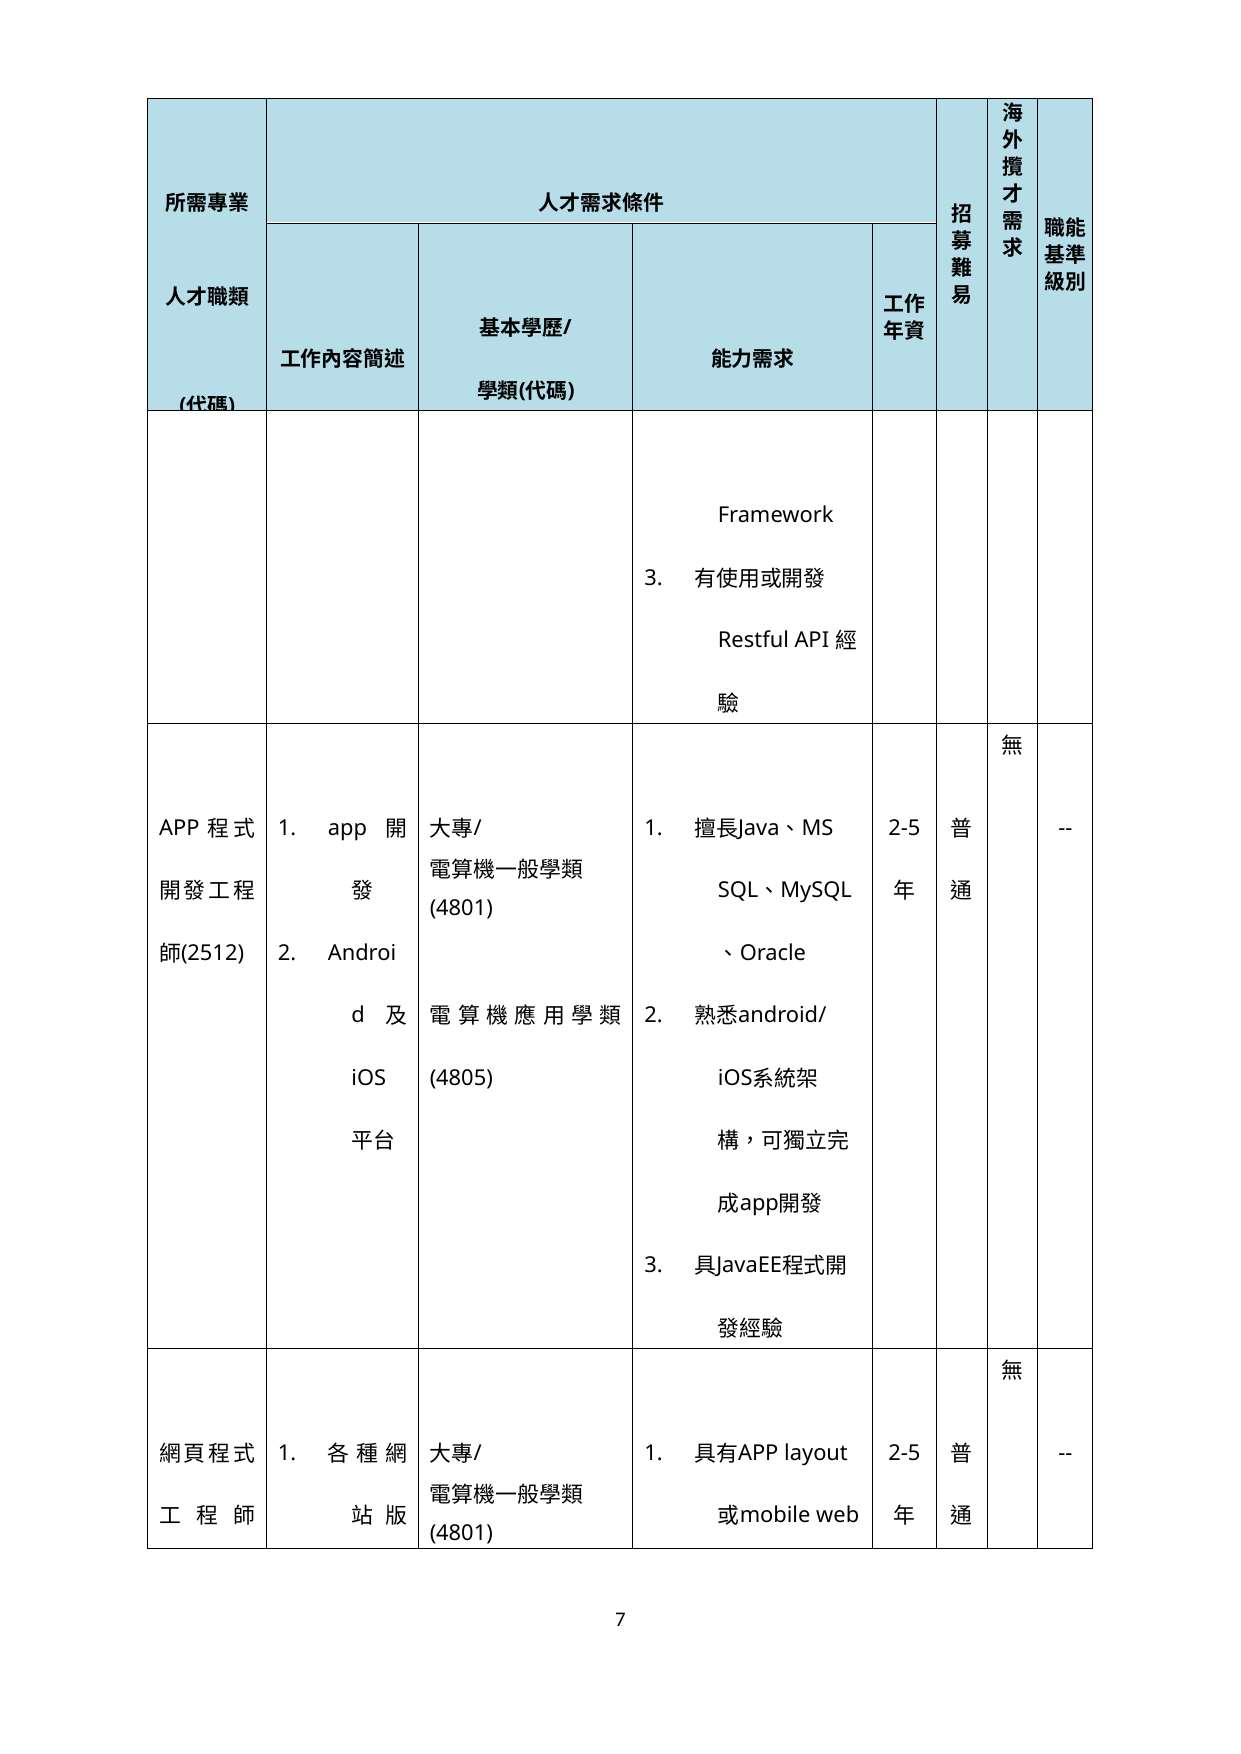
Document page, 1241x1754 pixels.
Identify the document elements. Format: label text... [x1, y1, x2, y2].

table_cell [267, 411, 418, 722]
table_cell 各種網站版型架構及設計互動動態效果 與後端程式開發配合完成電商平台 [267, 1349, 418, 1547]
table_cell -- [1038, 1349, 1092, 1547]
table_cell 大專/ 電算機一般學類(4801) 電算機應用學類(4805) [419, 724, 632, 1347]
table_cell 基本學歷/ 學類(代碼) [419, 224, 632, 410]
table_cell 普通 [937, 724, 987, 1347]
table_header 招募難易 [937, 99, 987, 410]
table_cell [148, 411, 266, 722]
table_header 人才需求條件 [267, 99, 936, 222]
table_cell [937, 411, 987, 722]
table_cell 普通 [937, 1349, 987, 1547]
table_cell 大專/ 電算機一般學類(4801) [419, 1349, 632, 1547]
table_cell 擅長PHP 、MySQL Oracle、PL/SQL及jQuery / HTML / CSS 熟悉MVC Framework 有使用或開發 Restful API 經驗 [633, 411, 872, 722]
table_cell -- [1038, 411, 1092, 722]
table_cell [419, 411, 632, 722]
table_cell [988, 411, 1037, 722]
table_cell 工作 年資 [873, 224, 936, 410]
table_cell 2-5年 [873, 724, 936, 1347]
table_cell 能力需求 [633, 224, 872, 410]
table_cell [873, 411, 936, 722]
table_cell APP程式開發工程師(2512) [148, 724, 266, 1347]
table_cell 工作內容簡述 [267, 224, 418, 410]
table_cell 2-5年 [873, 1349, 936, 1547]
table_cell 無 [988, 1349, 1037, 1547]
table_cell -- [1038, 724, 1092, 1347]
table_cell 無 [988, 724, 1037, 1347]
table_cell 擅長Java、MS SQL、MySQL、Oracle 熟悉android/iOS系統架構，可獨立完成app開發 具JavaEE程式開發經驗 [633, 724, 872, 1347]
table_header 職能基準級別 [1038, 99, 1092, 410]
table_header 海外攬才需求 [988, 99, 1037, 410]
table_cell 網頁程式工程師 [148, 1349, 266, 1547]
table_cell 具有APP layout或mobile web設計 具有前端網頁程式開發(HTML5+CSS3 +JavaScript) 需具視覺構成與版面編排美感設計與管理能力 [633, 1349, 872, 1547]
table_header 所需專業 人才職類 (代碼) [148, 99, 266, 410]
table_cell app開發 Android及iOS平台 [267, 724, 418, 1347]
